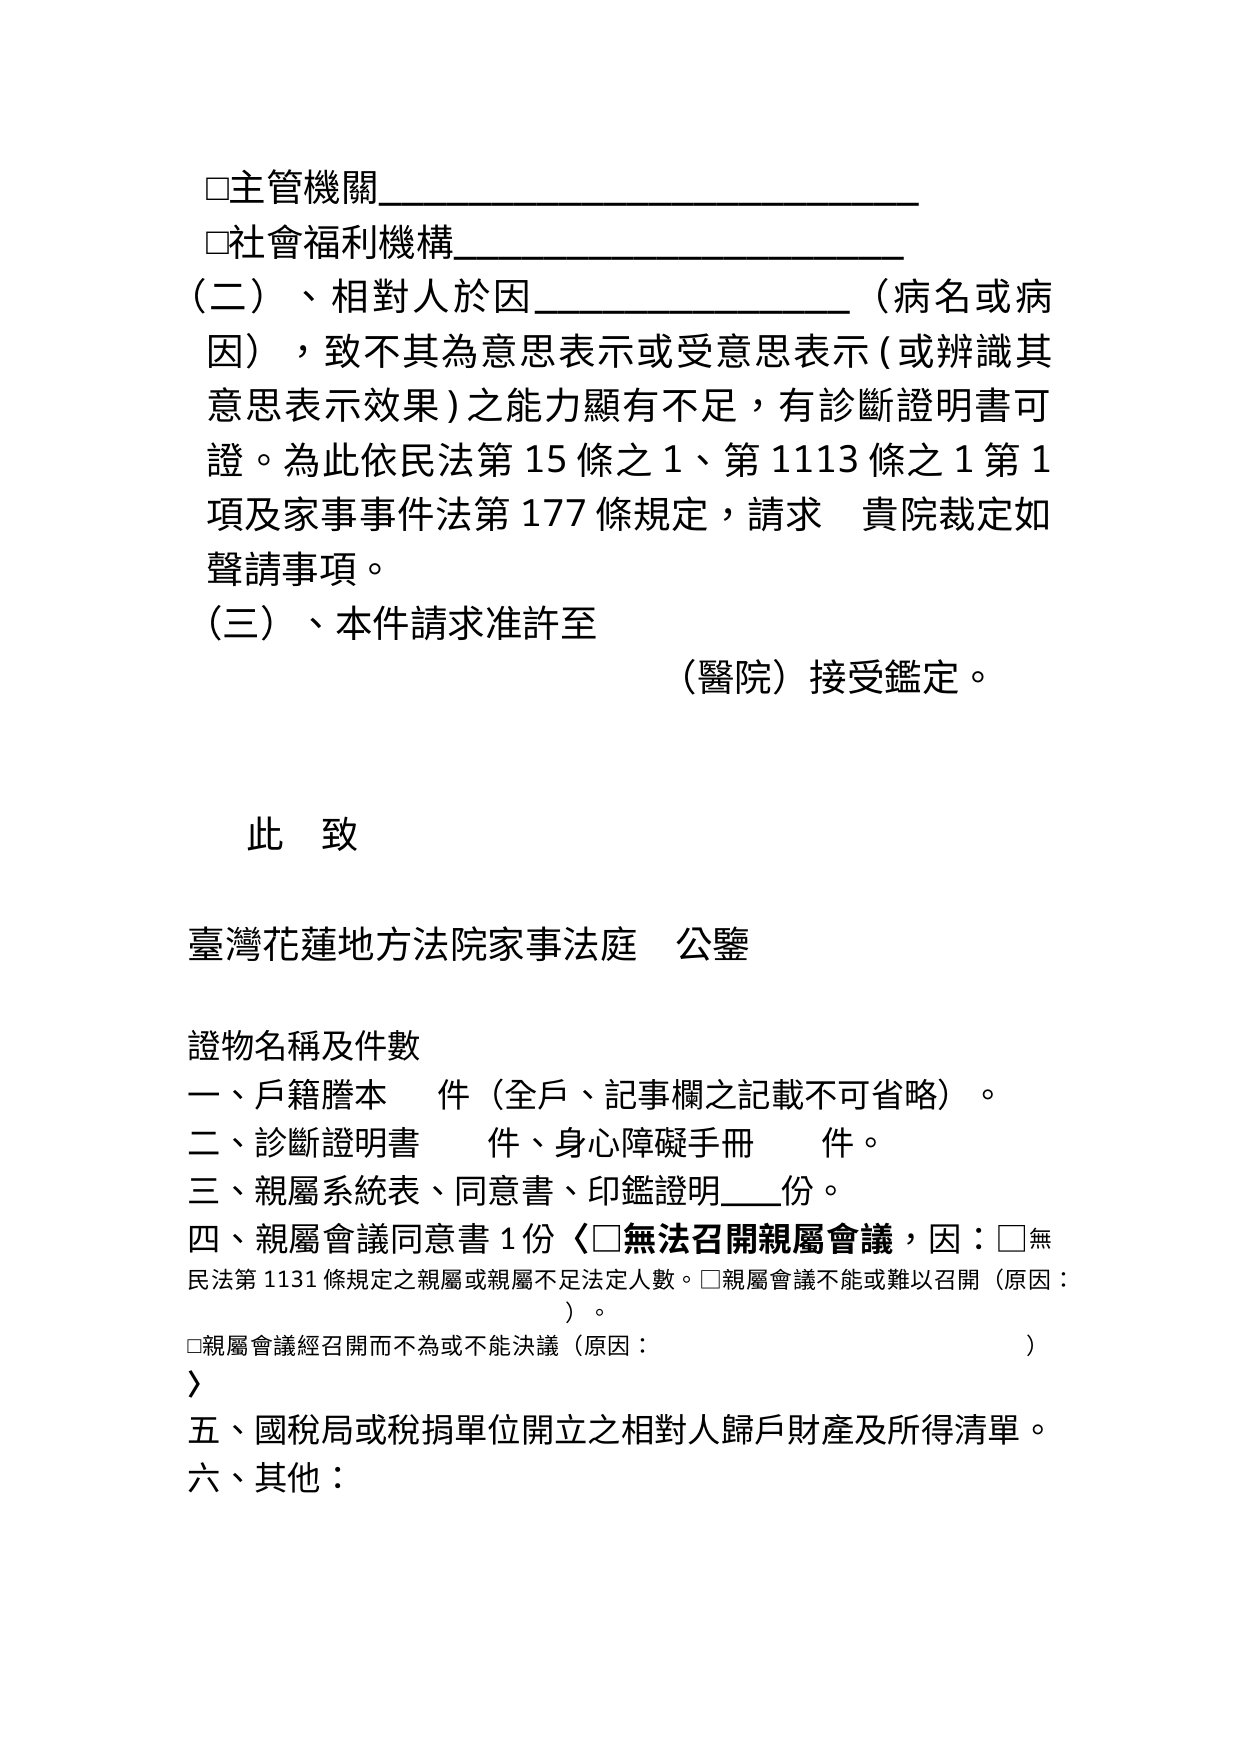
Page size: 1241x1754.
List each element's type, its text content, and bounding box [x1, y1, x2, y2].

text 此 致 [246, 804, 1053, 859]
text 臺灣花蓮地方法院家事法庭 公鑒 [187, 915, 1053, 969]
text （醫院）接受鑑定。 [203, 648, 1053, 702]
text 四、親屬會議同意書1份〈□無法召開親屬會議，因：□無民法第1131條規定之親屬或親屬不足法定人數。□親屬會議不能或難以召開（原因： ）。 [187, 1213, 1053, 1328]
text 五、國稅局或稅捐單位開立之相對人歸戶財產及所得清單。 [187, 1404, 1053, 1452]
text 六、其他： [187, 1452, 1053, 1500]
text □主管機關________________________ [206, 158, 1053, 213]
text （三）、本件請求准許至 [180, 594, 1053, 648]
text 三、親屬系統表、同意書、印鑑證明___份。 [187, 1165, 1053, 1213]
text 二、診斷證明書 件、身心障礙手冊 件。 [187, 1117, 1053, 1165]
text 一、戶籍謄本 件（全戶、記事欄之記載不可省略）。 [187, 1068, 1053, 1117]
text （二）、相對人於因______________（病名或病因），致不其為意思表示或受意思表示(或辨識其意思表示效果)之能力顯有不足，有診斷證明書可證。為此依民法第15條之1、第1113條之1第1項及家事事件法第177條規定，請求 貴院裁定如聲請事項。 [169, 267, 1053, 594]
text □親屬會議經召開而不為或不能決議（原因： ） 〉 [187, 1328, 1053, 1404]
text □社會福利機構____________________ [206, 213, 1053, 267]
text 證物名稱及件數 [187, 1020, 1053, 1068]
